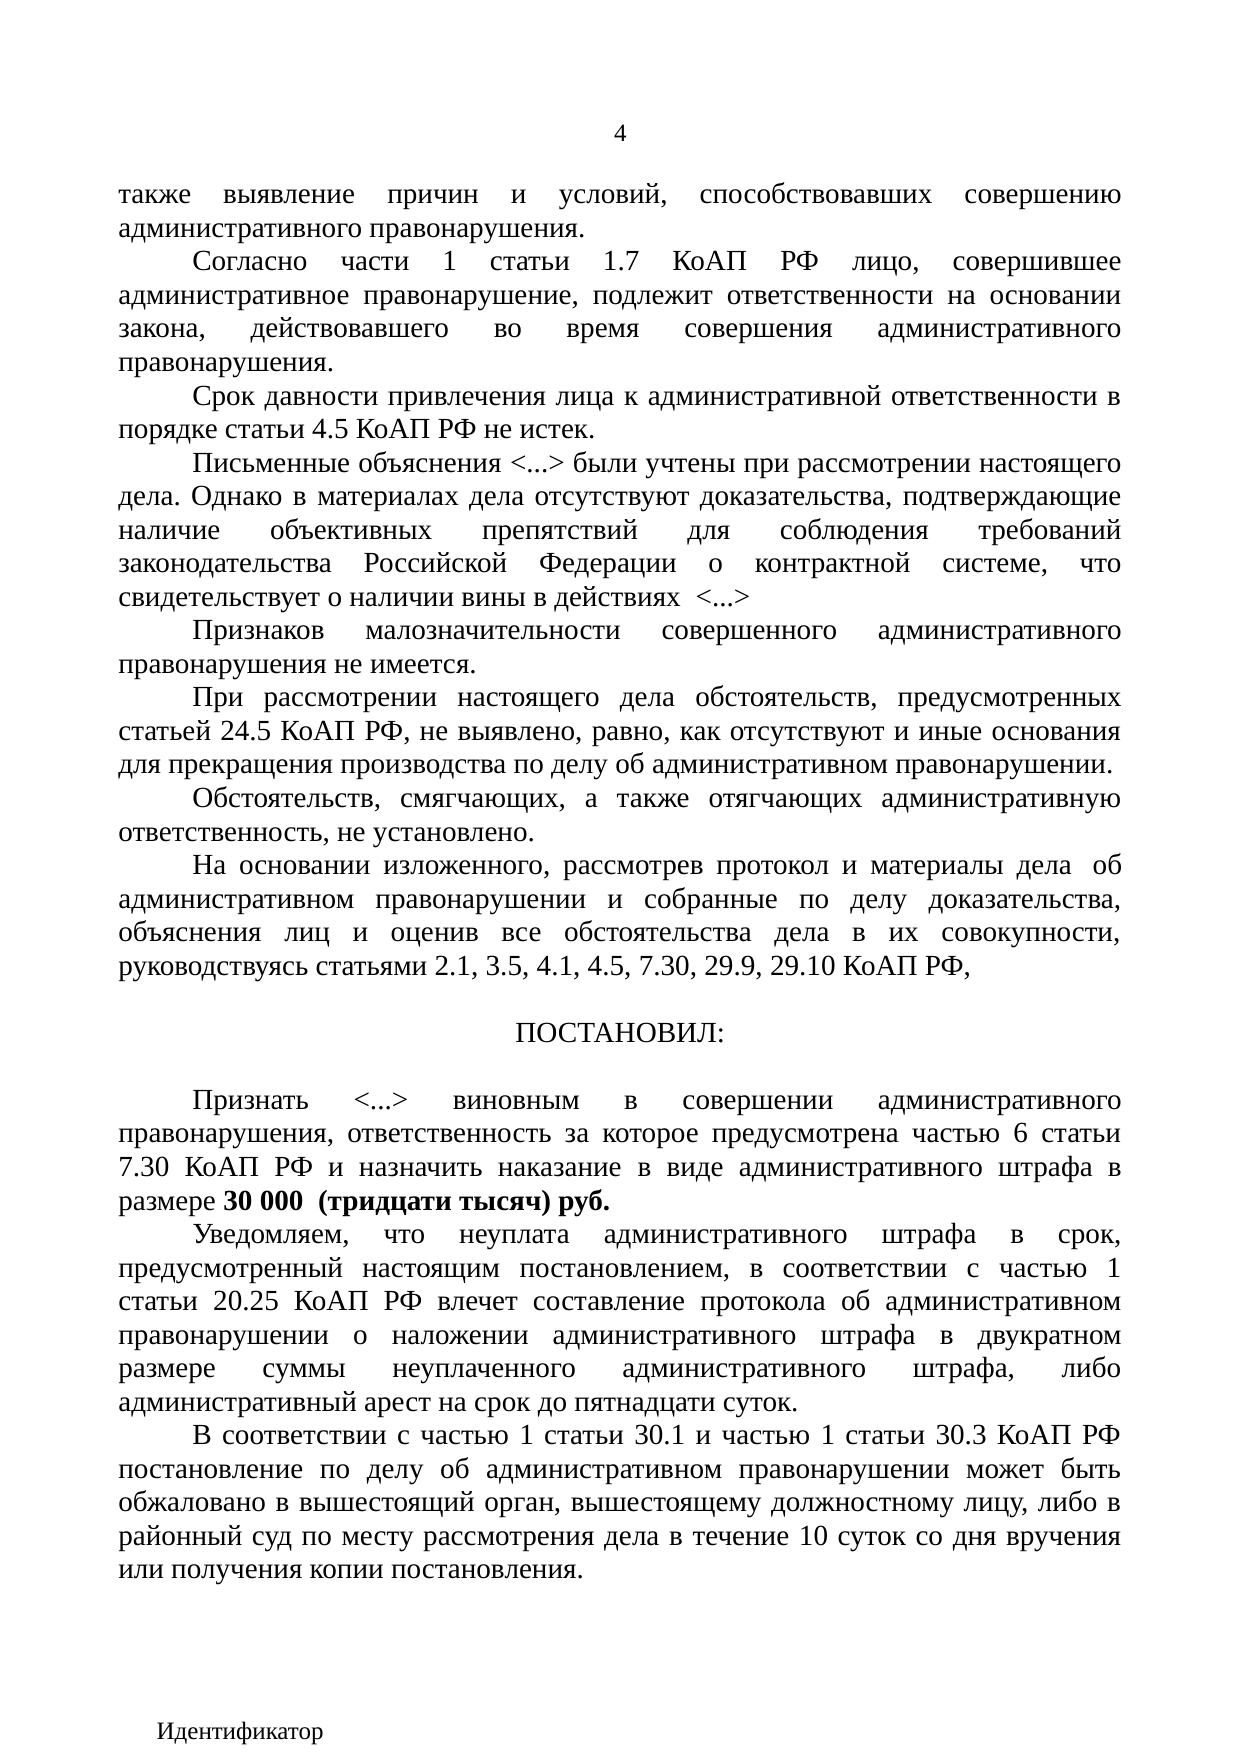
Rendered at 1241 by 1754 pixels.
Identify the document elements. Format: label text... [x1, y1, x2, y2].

text Согласно части 1 статьи 1.7 КоАП РФ лицо, совершившее административное правонарушение, подлежит ответственности на основании закона, действовавшего во время совершения административного правонарушения. [118, 243, 1122, 378]
text Признаков малозначительности совершенного административного правонарушения не имеется. [118, 612, 1122, 679]
text На основании изложенного, рассмотрев протокол и материалы дела об административном правонарушении и собранные по делу доказательства, объяснения лиц и оценив все обстоятельства дела в их совокупности, руководствуясь статьями 2.1, 3.5, 4.1, 4.5, 7.30, 29.9, 29.10 КоАП РФ, [118, 847, 1122, 981]
text При рассмотрении настоящего дела обстоятельств, предусмотренных статьей 24.5 КоАП РФ, не выявлено, равно, как отсутствуют и иные основания для прекращения производства по делу об административном правонарушении. [118, 679, 1122, 780]
text Уведомляем, что неуплата административного штрафа в срок, предусмотренный настоящим постановлением, в соответствии с частью 1 статьи 20.25 КоАП РФ влечет составление протокола об административном правонарушении о наложении административного штрафа в двукратном размере суммы неуплаченного административного штрафа, либо административный арест на срок до пятнадцати суток. [118, 1216, 1122, 1417]
text ПОСТАНОВИЛ: [118, 1015, 1122, 1048]
text Обстоятельств, смягчающих, а также отягчающих административную ответственность, не установлено. [118, 780, 1122, 847]
text Письменные объяснения <...> были учтены при рассмотрении настоящего дела. Однако в материалах дела отсутствуют доказательства, подтверждающие наличие объективных препятствий для соблюдения требований законодательства Российской Федерации о контрактной системе, что свидетельствует о наличии вины в действиях <...> [118, 445, 1122, 612]
text В соответствии с частью 1 статьи 30.1 и частью 1 статьи 30.3 КоАП РФ постановление по делу об административном правонарушении может быть обжаловано в вышестоящий орган, вышестоящему должностному лицу, либо в районный суд по месту рассмотрения дела в течение 10 суток со дня вручения или получения копии постановления. [118, 1417, 1122, 1585]
text также выявление причин и условий, способствовавших совершению административного правонарушения. [118, 176, 1122, 243]
text Срок давности привлечения лица к административной ответственности в порядке статьи 4.5 КоАП РФ не истек. [118, 378, 1122, 445]
text Признать <...> виновным в совершении административного правонарушения, ответственность за которое предусмотрена частью 6 статьи 7.30 КоАП РФ и назначить наказание в виде административного штрафа в размере 30 000 (тридцати тысяч) руб. [118, 1082, 1122, 1216]
